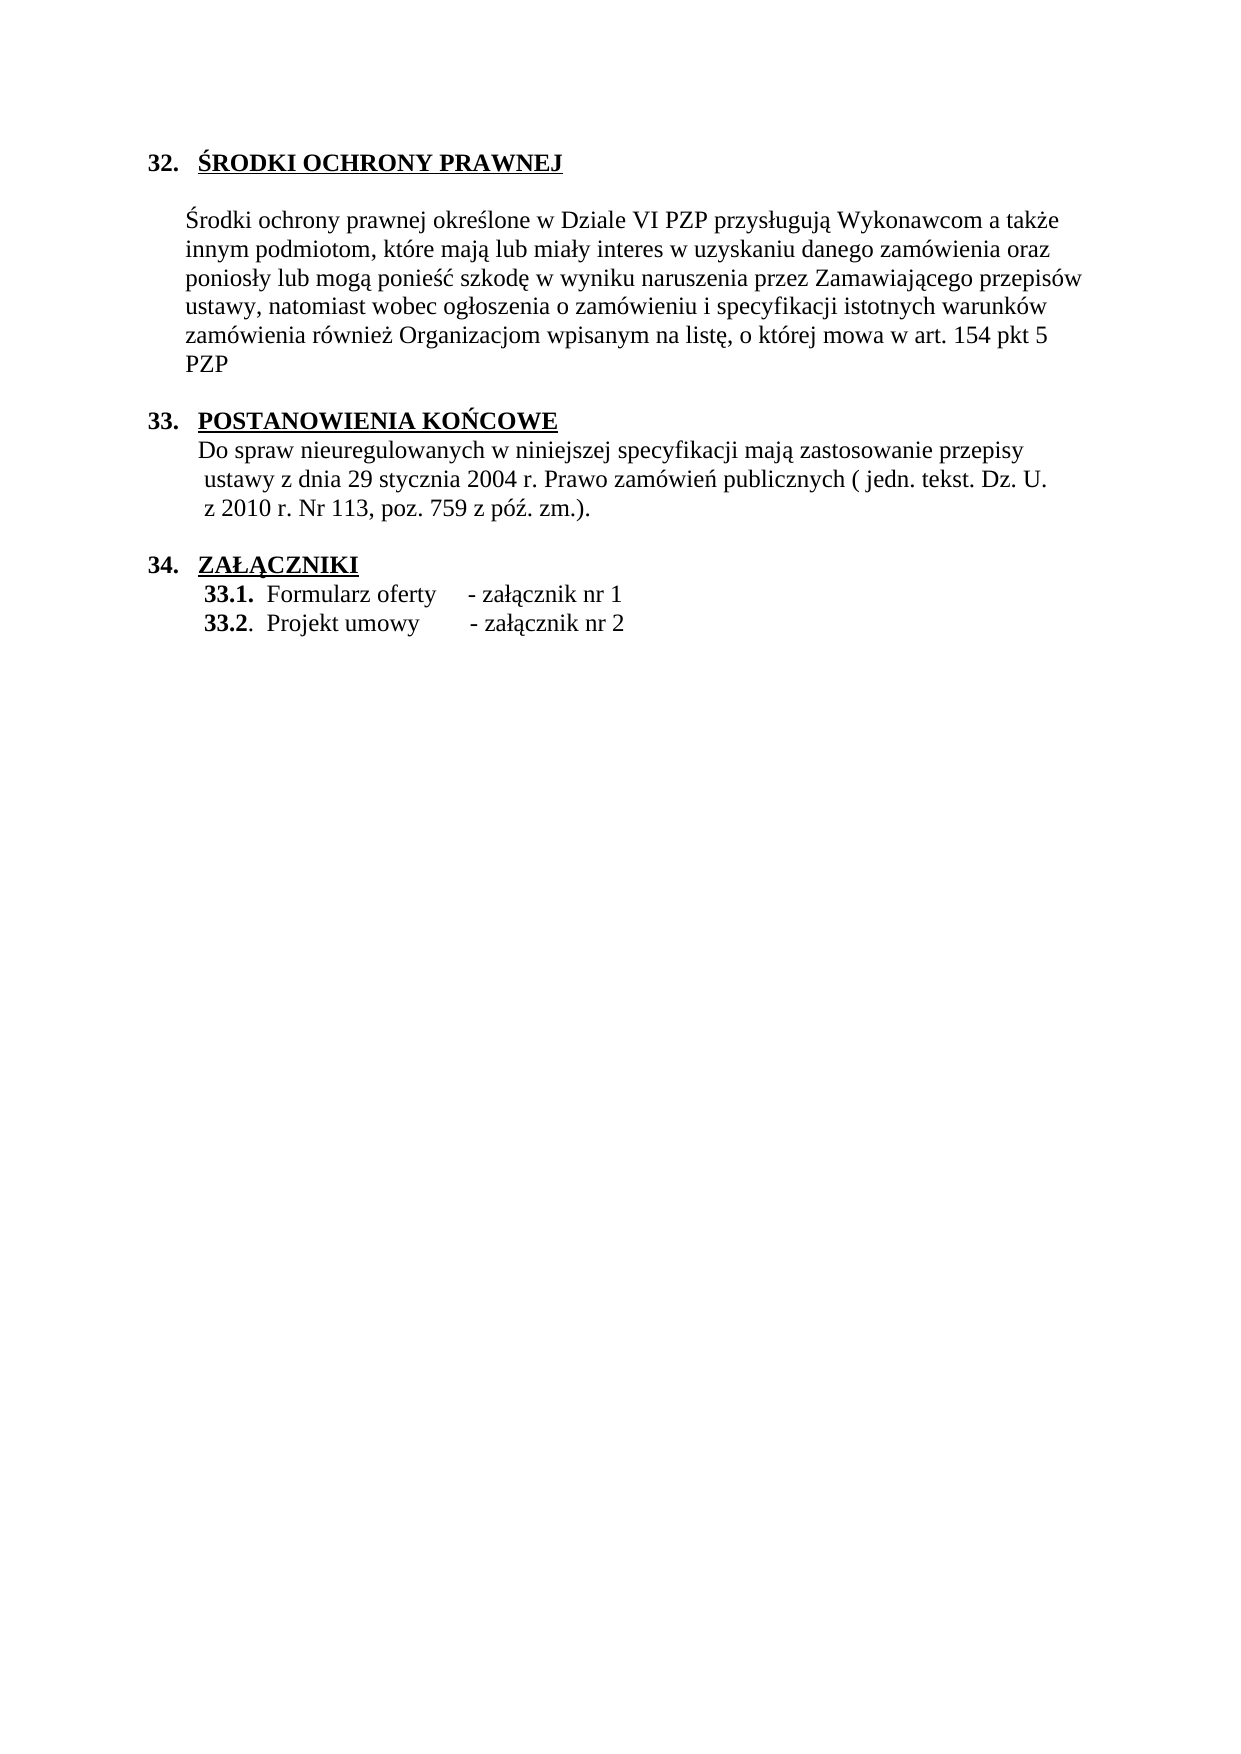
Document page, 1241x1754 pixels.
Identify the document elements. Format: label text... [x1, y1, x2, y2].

text 33.2. Projekt umowy - załącznik nr 2 [148, 608, 1092, 636]
text 32. ŚRODKI OCHRONY PRAWNEJ [148, 148, 1092, 176]
text z 2010 r. Nr 113, poz. 759 z póź. zm.). [185, 493, 1092, 521]
text 34. ZAŁĄCZNIKI [148, 550, 1092, 579]
text Do spraw nieuregulowanych w niniejszej specyfikacji mają zastosowanie przepisy [185, 435, 1092, 464]
text 33.1. Formularz oferty - załącznik nr 1 [148, 579, 1092, 608]
text Środki ochrony prawnej określone w Dziale VI PZP przysługują Wykonawcom a także innym podmiotom, które mają lub miały interes w uzyskaniu danego zamówienia oraz poniosły lub mogą ponieść szkodę w wyniku naruszenia przez Zamawiającego przepisów ustawy, natomiast wobec ogłoszenia o zamówieniu i specyfikacji istotnych warunków zamówienia również Organizacjom wpisanym na listę, o której mowa w art. 154 pkt 5 PZP [185, 205, 1092, 378]
text ustawy z dnia 29 stycznia 2004 r. Prawo zamówień publicznych ( jedn. tekst. Dz. U. [185, 464, 1092, 493]
text 33. POSTANOWIENIA KOŃCOWE [148, 406, 1092, 435]
